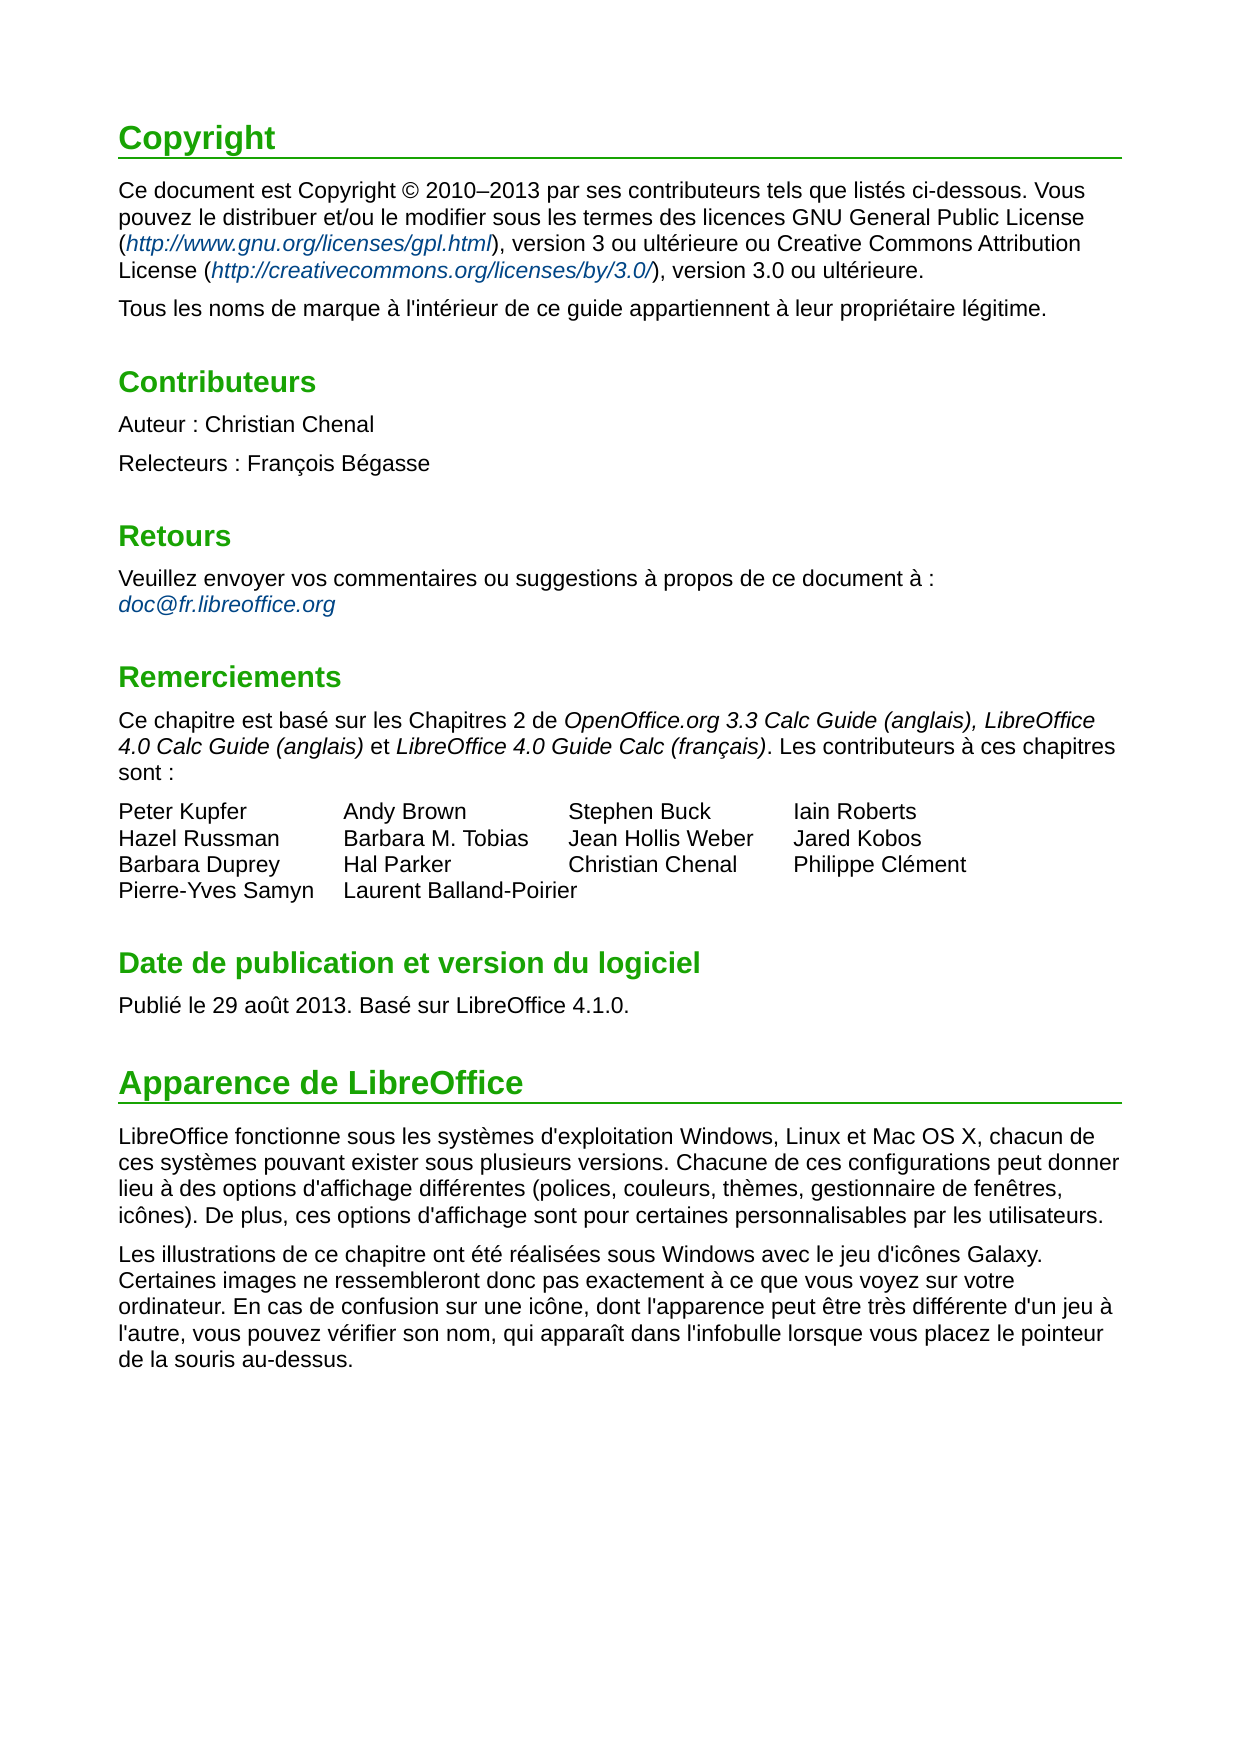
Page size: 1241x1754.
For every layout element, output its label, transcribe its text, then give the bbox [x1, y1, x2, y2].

text Auteur : Christian Chenal [118, 411, 1122, 437]
subtitle Apparence de LibreOffice [118, 1063, 1122, 1102]
text Contributeurs [118, 364, 1122, 398]
text Peter Kupfer Andy Brown Stephen Buck Iain Roberts Hazel Russman Barbara M. Tobias Jean Hollis Weber Jared Kobos Barbara Duprey Hal Parker Christian Chenal Philippe Clément Pierre-Yves Samyn Laurent Balland-Poirier [118, 798, 1122, 903]
text Relecteurs : François Bégasse [118, 449, 1122, 476]
text Date de publication et version du logiciel [118, 946, 1122, 980]
text Remerciements [118, 659, 1122, 694]
text Publié le 29 août 2013. Basé sur LibreOffice 4.1.0. [118, 992, 1122, 1019]
text Retours [118, 518, 1122, 552]
subtitle Copyright [118, 118, 1122, 157]
text Les illustrations de ce chapitre ont été réalisées sous Windows avec le jeu d'icônes Galaxy. Certaines images ne ressembleront donc pas exactement à ce que vous voyez sur votre ordinateur. En cas de confusion sur une icône, dont l'apparence peut être très différente d'un jeu à l'autre, vous pouvez vérifier son nom, qui apparaît dans l'infobulle lorsque vous placez le pointeur de la souris au-dessus. [118, 1241, 1122, 1372]
text Tous les noms de marque à l'intérieur de ce guide appartiennent à leur propriétaire légitime. [118, 295, 1122, 322]
text Ce document est Copyright © 2010–2013 par ses contributeurs tels que listés ci-dessous. Vous pouvez le distribuer et/ou le modifier sous les termes des licences GNU General Public License (http://www.gnu.org/licenses/gpl.html), version 3 ou ultérieure ou Creative Commons Attribution License (http://creativecommons.org/licenses/by/3.0/), version 3.0 ou ultérieure. [118, 177, 1122, 283]
text LibreOffice fonctionne sous les systèmes d'exploitation Windows, Linux et Mac OS X, chacun de ces systèmes pouvant exister sous plusieurs versions. Chacune de ces configurations peut donner lieu à des options d'affichage différentes (polices, couleurs, thèmes, gestionnaire de fenêtres, icônes). De plus, ces options d'affichage sont pour certaines personnalisables par les utilisateurs. [118, 1123, 1122, 1228]
text Veuillez envoyer vos commentaires ou suggestions à propos de ce document à : doc@fr.libreoffice.org [118, 565, 1122, 618]
text Ce chapitre est basé sur les Chapitres 2 de OpenOffice.org 3.3 Calc Guide (anglais), LibreOffice 4.0 Calc Guide (anglais) et LibreOffice 4.0 Guide Calc (français). Les contributeurs à ces chapitres sont : [118, 707, 1122, 786]
